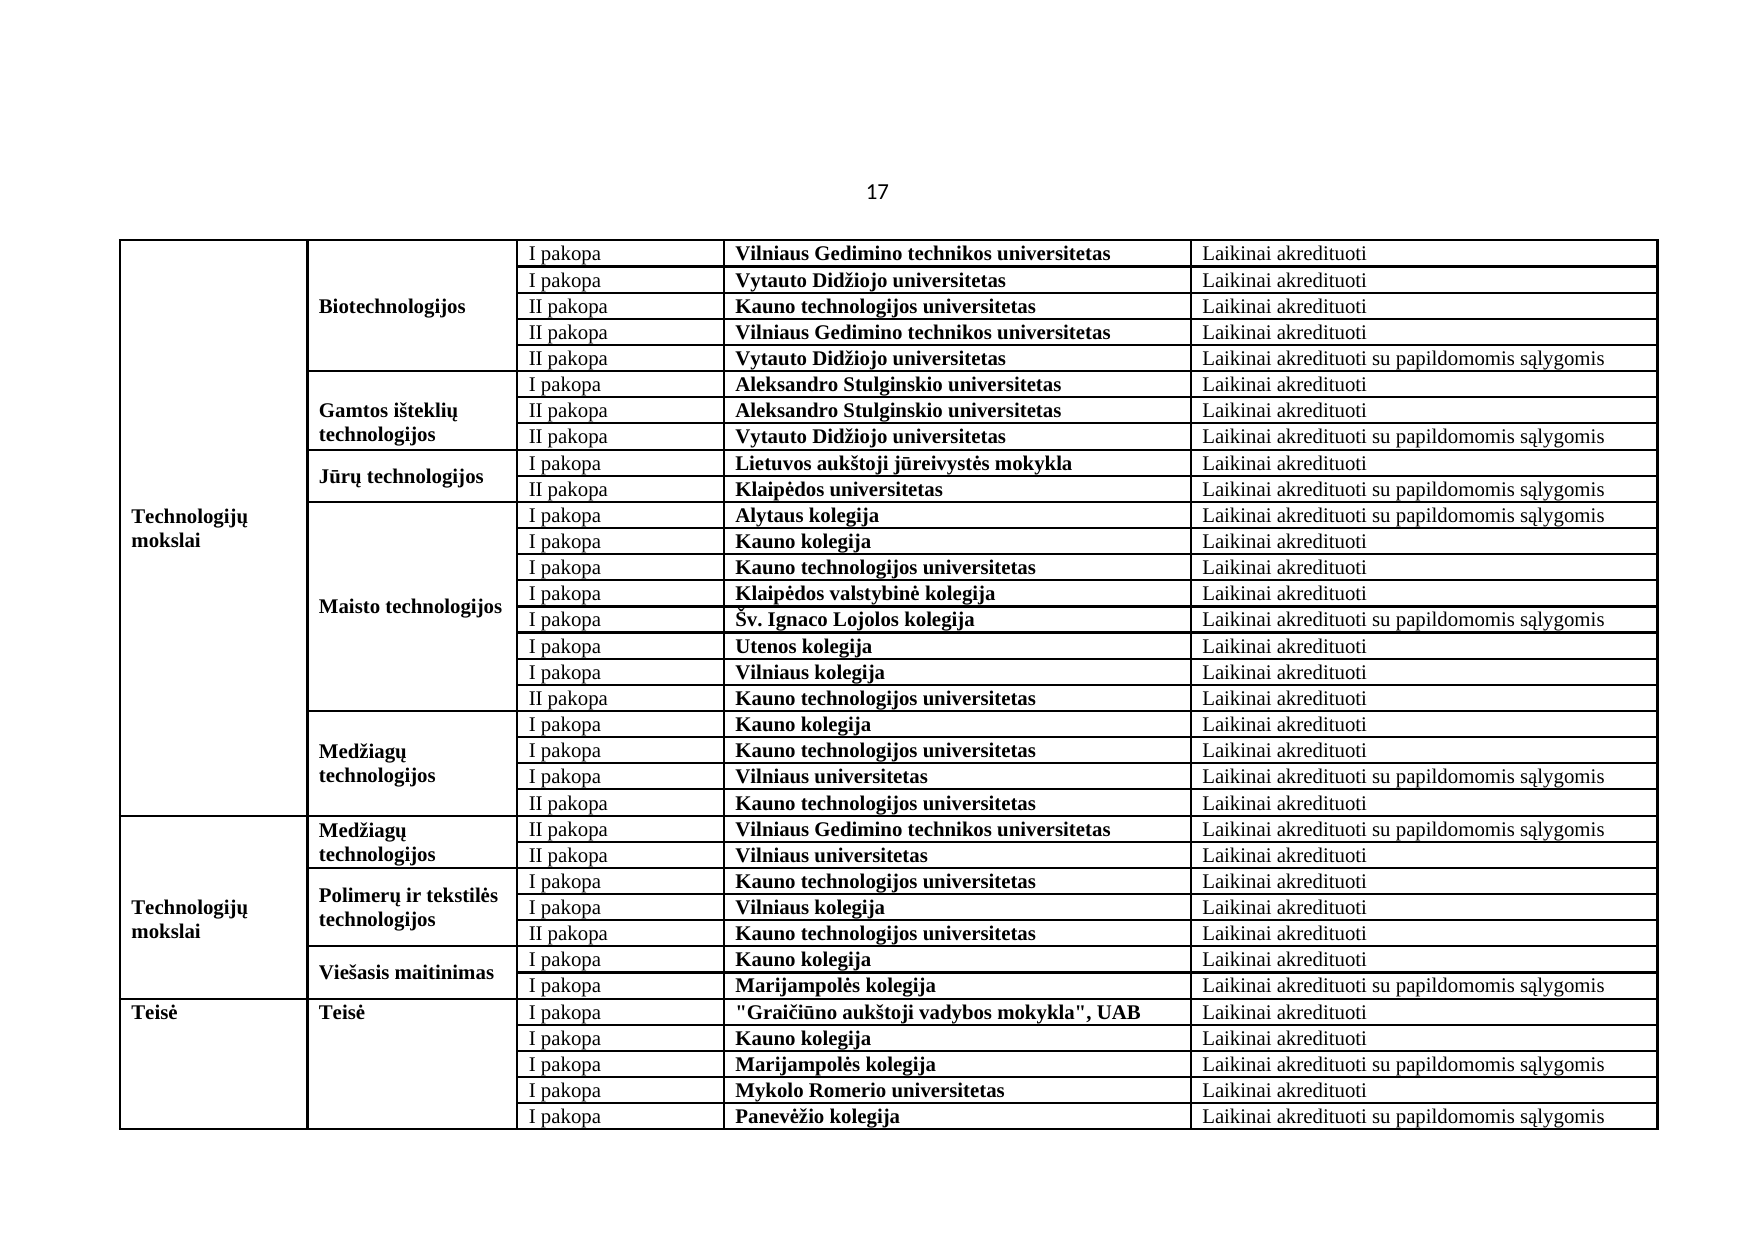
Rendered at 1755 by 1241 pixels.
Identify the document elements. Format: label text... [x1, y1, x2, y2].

table_cell I pakopa [518, 1104, 723, 1128]
table_cell Kauno technologijos universitetas [725, 686, 1190, 710]
table_cell I pakopa [518, 869, 723, 893]
table_cell Kauno kolegija [725, 712, 1190, 736]
table_cell II pakopa [518, 346, 723, 370]
table_cell II pakopa [518, 817, 723, 841]
table_cell Kauno kolegija [725, 529, 1190, 553]
table_cell II pakopa [518, 843, 723, 867]
table_cell Technologijų mokslai [121, 241, 306, 814]
table_cell II pakopa [518, 320, 723, 344]
table_cell Kauno kolegija [725, 947, 1190, 971]
table_cell Šv. Ignaco Lojolos kolegija [725, 608, 1190, 631]
table_cell Marijampolės kolegija [725, 1052, 1190, 1076]
table_cell II pakopa [518, 398, 723, 422]
table_cell Laikinai akredituoti [1192, 634, 1656, 658]
table_cell Marijampolės kolegija [725, 974, 1190, 997]
table_cell Laikinai akredituoti [1192, 843, 1656, 867]
table_cell Kauno technologijos universitetas [725, 921, 1190, 945]
table_cell I pakopa [518, 608, 723, 631]
table_cell Kauno kolegija [725, 1026, 1190, 1050]
table_cell I pakopa [518, 974, 723, 997]
table_cell Teisė [121, 1000, 306, 1128]
table_cell Laikinai akredituoti [1192, 1078, 1656, 1102]
table_cell Kauno technologijos universitetas [725, 738, 1190, 762]
table_cell Vilniaus universitetas [725, 843, 1190, 867]
table_cell Laikinai akredituoti [1192, 241, 1656, 265]
table_cell I pakopa [518, 660, 723, 684]
table_cell Laikinai akredituoti [1192, 529, 1656, 553]
table_cell "Graičiūno aukštoji vadybos mokykla", UAB [725, 1000, 1190, 1024]
table_cell Teisė [309, 1000, 516, 1128]
table_cell Laikinai akredituoti su papildomomis sąlygomis [1192, 1104, 1656, 1128]
table_cell II pakopa [518, 424, 723, 448]
table_cell Medžiagų technologijos [309, 712, 516, 814]
table_cell Mykolo Romerio universitetas [725, 1078, 1190, 1102]
table_cell Vilniaus Gedimino technikos universitetas [725, 241, 1190, 265]
table_cell Laikinai akredituoti su papildomomis sąlygomis [1192, 346, 1656, 370]
table_cell Laikinai akredituoti [1192, 1000, 1656, 1024]
table_cell Vilniaus Gedimino technikos universitetas [725, 817, 1190, 841]
table_cell I pakopa [518, 372, 723, 396]
table_cell I pakopa [518, 1052, 723, 1076]
table_cell I pakopa [518, 529, 723, 553]
table_cell Laikinai akredituoti [1192, 660, 1656, 684]
table_cell I pakopa [518, 895, 723, 919]
table_cell Viešasis maitinimas [309, 947, 516, 997]
table_cell Laikinai akredituoti [1192, 294, 1656, 318]
table_cell Laikinai akredituoti [1192, 921, 1656, 945]
table_cell Technologijų mokslai [121, 817, 306, 997]
table_cell II pakopa [518, 790, 723, 814]
table_cell Kauno technologijos universitetas [725, 869, 1190, 893]
table_cell Laikinai akredituoti su papildomomis sąlygomis [1192, 1052, 1656, 1076]
table_cell II pakopa [518, 294, 723, 318]
table_cell I pakopa [518, 1078, 723, 1102]
table_cell Laikinai akredituoti [1192, 268, 1656, 292]
table_cell Kauno technologijos universitetas [725, 294, 1190, 318]
table_cell Laikinai akredituoti [1192, 712, 1656, 736]
table_cell Laikinai akredituoti su papildomomis sąlygomis [1192, 503, 1656, 527]
table_cell Aleksandro Stulginskio universitetas [725, 372, 1190, 396]
table_cell I pakopa [518, 1000, 723, 1024]
table_cell I pakopa [518, 555, 723, 579]
table_cell I pakopa [518, 451, 723, 474]
table_cell Kauno technologijos universitetas [725, 555, 1190, 579]
table_cell Vilniaus kolegija [725, 660, 1190, 684]
table_cell Panevėžio kolegija [725, 1104, 1190, 1128]
table_cell II pakopa [518, 477, 723, 501]
table_cell Jūrų technologijos [309, 451, 516, 501]
table_cell Aleksandro Stulginskio universitetas [725, 398, 1190, 422]
table_cell Laikinai akredituoti [1192, 555, 1656, 579]
table_cell Vilniaus universitetas [725, 764, 1190, 788]
table_cell II pakopa [518, 686, 723, 710]
table_cell Lietuvos aukštoji jūreivystės mokykla [725, 451, 1190, 474]
table_cell Laikinai akredituoti [1192, 790, 1656, 814]
table_cell Vilniaus Gedimino technikos universitetas [725, 320, 1190, 344]
table_cell Laikinai akredituoti [1192, 372, 1656, 396]
table_cell Vytauto Didžiojo universitetas [725, 346, 1190, 370]
table_cell Laikinai akredituoti [1192, 869, 1656, 893]
table_cell Klaipėdos universitetas [725, 477, 1190, 501]
table_cell Laikinai akredituoti su papildomomis sąlygomis [1192, 608, 1656, 631]
table_cell Klaipėdos valstybinė kolegija [725, 581, 1190, 605]
table_cell I pakopa [518, 1026, 723, 1050]
table_cell Laikinai akredituoti su papildomomis sąlygomis [1192, 424, 1656, 448]
table_cell Laikinai akredituoti [1192, 1026, 1656, 1050]
table_cell I pakopa [518, 581, 723, 605]
table_cell I pakopa [518, 947, 723, 971]
table_cell Alytaus kolegija [725, 503, 1190, 527]
table_cell I pakopa [518, 712, 723, 736]
table_cell Utenos kolegija [725, 634, 1190, 658]
table_cell I pakopa [518, 764, 723, 788]
table_cell Laikinai akredituoti su papildomomis sąlygomis [1192, 477, 1656, 501]
table_cell Laikinai akredituoti su papildomomis sąlygomis [1192, 974, 1656, 997]
table_cell Kauno technologijos universitetas [725, 790, 1190, 814]
table_cell I pakopa [518, 503, 723, 527]
table_cell Biotechnologijos [309, 241, 516, 370]
table_cell Laikinai akredituoti [1192, 320, 1656, 344]
table_cell Laikinai akredituoti [1192, 947, 1656, 971]
table_cell Laikinai akredituoti su papildomomis sąlygomis [1192, 817, 1656, 841]
table_cell Medžiagų technologijos [309, 817, 516, 867]
table_cell I pakopa [518, 634, 723, 658]
table_cell Laikinai akredituoti [1192, 581, 1656, 605]
table_cell Laikinai akredituoti [1192, 738, 1656, 762]
table_cell Vytauto Didžiojo universitetas [725, 424, 1190, 448]
table_cell Laikinai akredituoti [1192, 686, 1656, 710]
table_cell Maisto technologijos [309, 503, 516, 710]
table_cell Laikinai akredituoti [1192, 895, 1656, 919]
table_cell Laikinai akredituoti su papildomomis sąlygomis [1192, 764, 1656, 788]
table_cell II pakopa [518, 921, 723, 945]
table_cell Laikinai akredituoti [1192, 398, 1656, 422]
table_cell I pakopa [518, 738, 723, 762]
table_cell I pakopa [518, 268, 723, 292]
table_cell Vytauto Didžiojo universitetas [725, 268, 1190, 292]
table_cell Laikinai akredituoti [1192, 451, 1656, 474]
table_cell Vilniaus kolegija [725, 895, 1190, 919]
table_cell Polimerų ir tekstilės technologijos [309, 869, 516, 945]
table_cell Gamtos išteklių technologijos [309, 372, 516, 448]
table_cell I pakopa [518, 241, 723, 265]
